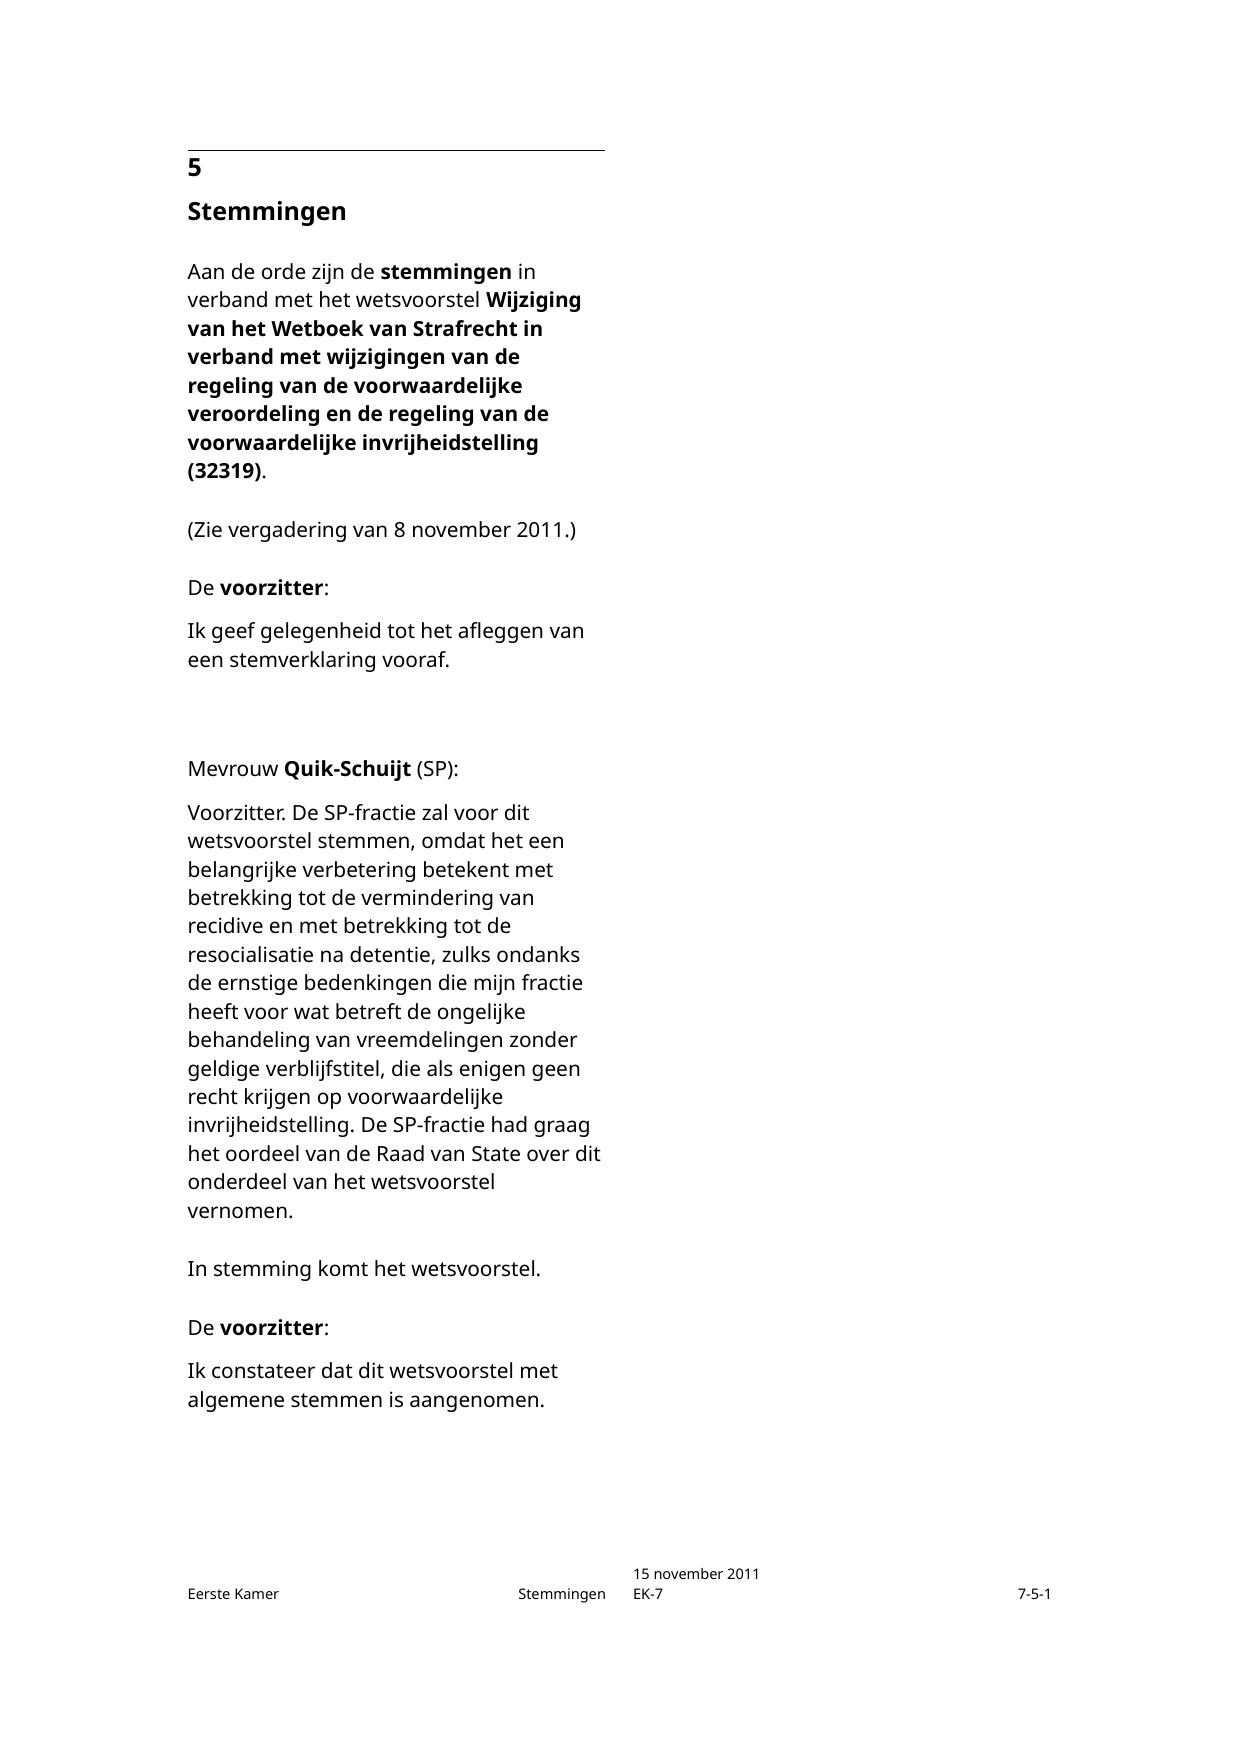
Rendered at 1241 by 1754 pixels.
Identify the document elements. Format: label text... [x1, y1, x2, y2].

text De voorzitter: [187, 573, 605, 602]
text Voorzitter. De SP-fractie zal voor dit wetsvoorstel stemmen, omdat het een belangrijke verbetering betekent met betrekking tot de vermindering van recidive en met betrekking tot de resocialisatie na detentie, zulks ondanks de ernstige bedenkingen die mijn fractie heeft voor wat betreft de ongelijke behandeling van vreemdelingen zonder geldige verblijfstitel, die als enigen geen recht krijgen op voorwaardelijke invrijheidstelling. De SP-fractie had graag het oordeel van de Raad van State over dit onderdeel van het wetsvoorstel vernomen. [187, 798, 605, 1224]
text (Zie vergadering van 8 november 2011.) [187, 515, 605, 543]
text Ik constateer dat dit wetsvoorstel met algemene stemmen is aangenomen. [187, 1356, 605, 1413]
text Stemmingen [187, 193, 605, 227]
text In stemming komt het wetsvoorstel. [187, 1254, 605, 1283]
text Mevrouw Quik-Schuijt (SP): [187, 754, 605, 783]
text Ik geef gelegenheid tot het afleggen van een stemverklaring vooraf. [187, 617, 605, 673]
text Aan de orde zijn de stemmingen in verband met het wetsvoorstel Wijziging van het Wetboek van Strafrecht in verband met wijzigingen van de regeling van de voorwaardelijke veroordeling en de regeling van de voorwaardelijke invrijheidstelling (32319). [187, 257, 605, 485]
text 5 [187, 151, 605, 184]
text  [187, 703, 605, 732]
text De voorzitter: [187, 1313, 605, 1341]
